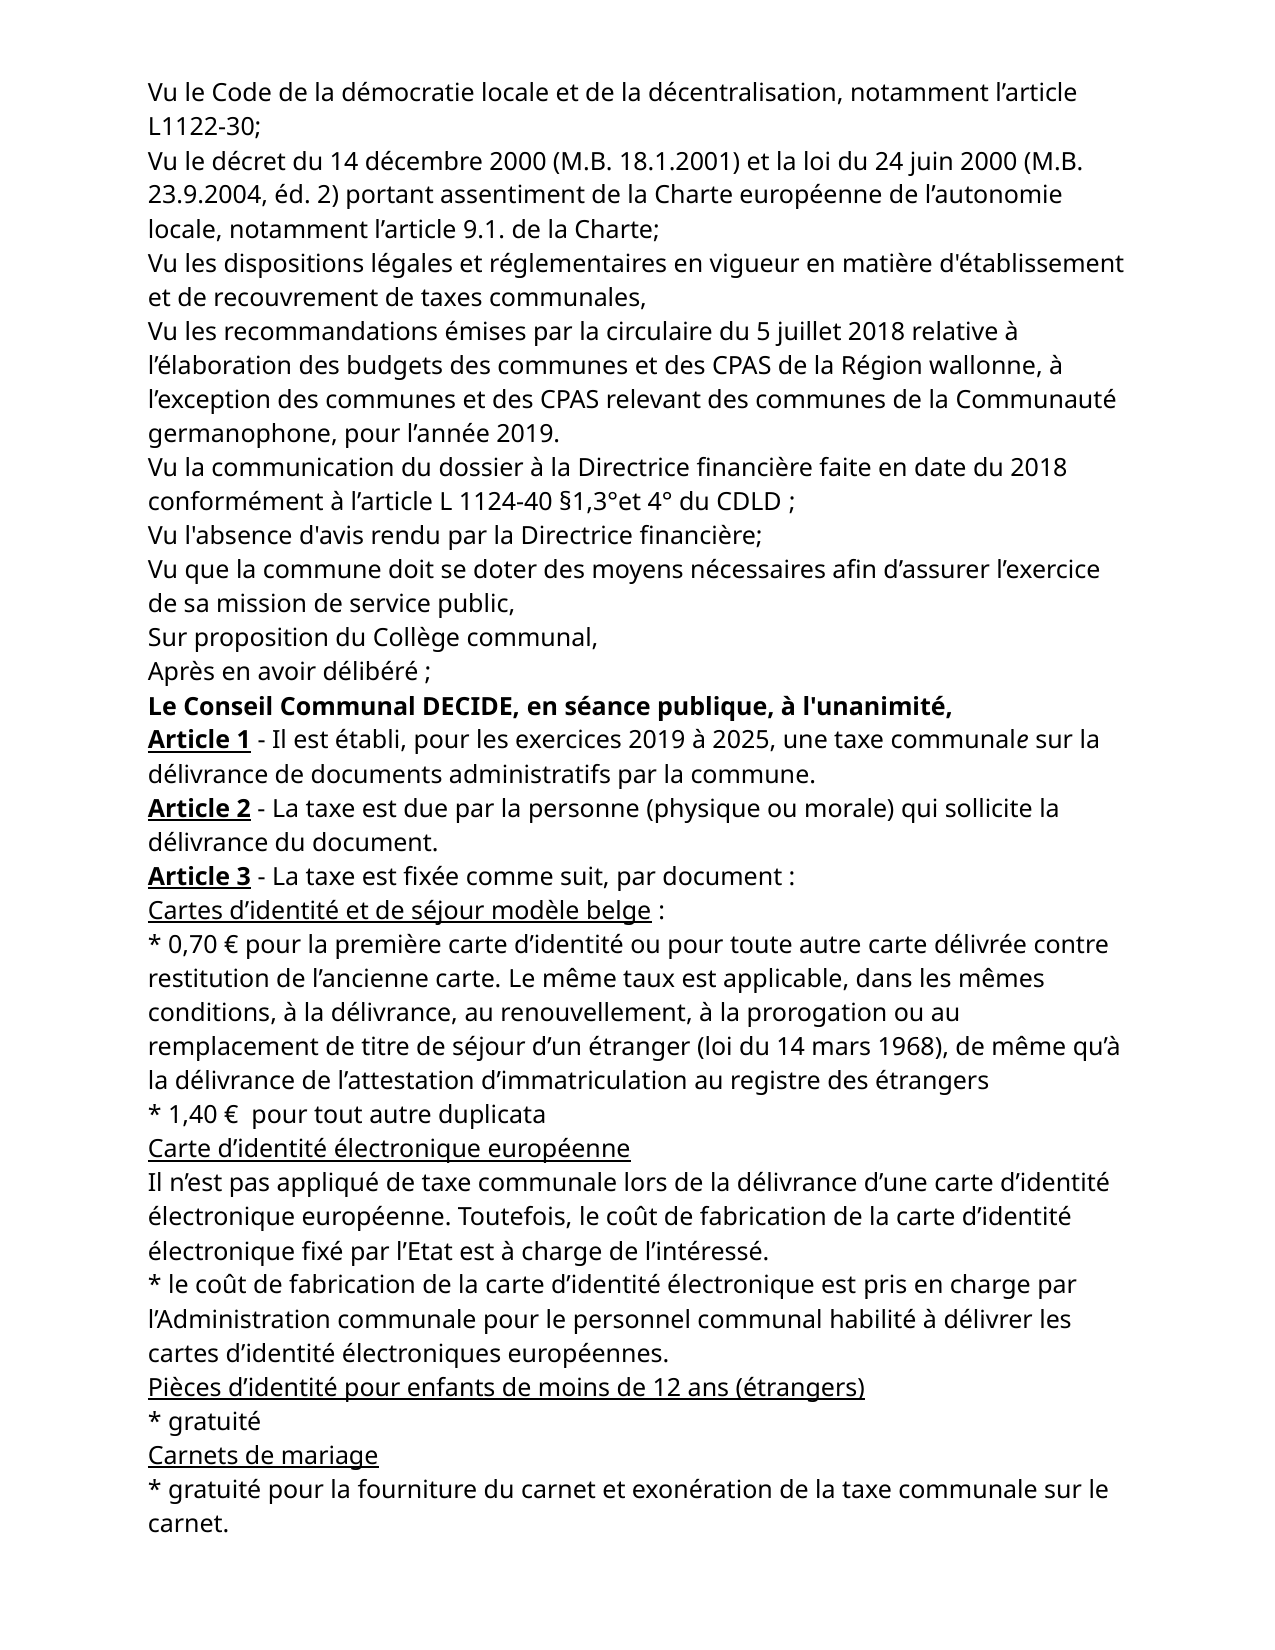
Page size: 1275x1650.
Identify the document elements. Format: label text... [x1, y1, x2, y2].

text Vu la communication du dossier à la Directrice financière faite en date du 2018 conformément à l’article L 1124-40 §1,3°et 4° du CDLD ; [148, 450, 1127, 518]
text * le coût de fabrication de la carte d’identité électronique est pris en charge par l’Administration communale pour le personnel communal habilité à délivrer les cartes d’identité électroniques européennes. [148, 1267, 1127, 1369]
text * gratuité [148, 1403, 1127, 1437]
text Vu que la commune doit se doter des moyens nécessaires afin d’assurer l’exercice de sa mission de service public, [148, 552, 1127, 620]
text Sur proposition du Collège communal, [148, 620, 1127, 654]
text Le Conseil Communal DECIDE, en séance publique, à l'unanimité, [148, 688, 1127, 722]
text Cartes d’identité et de séjour modèle belge : [148, 892, 1127, 927]
text Vu le Code de la démocratie locale et de la décentralisation, notamment l’article L1122-30; [148, 75, 1127, 143]
text Article 1 - Il est établi, pour les exercices 2019 à 2025, une taxe communale sur la délivrance de documents administratifs par la commune. [148, 722, 1127, 790]
text Il n’est pas appliqué de taxe communale lors de la délivrance d’une carte d’identité électronique européenne. Toutefois, le coût de fabrication de la carte d’identité électronique fixé par l’Etat est à charge de l’intéressé. [148, 1165, 1127, 1267]
text * 0,70 € pour la première carte d’identité ou pour toute autre carte délivrée contre restitution de l’ancienne carte. Le même taux est applicable, dans les mêmes conditions, à la délivrance, au renouvellement, à la prorogation ou au remplacement de titre de séjour d’un étranger (loi du 14 mars 1968), de même qu’à la délivrance de l’attestation d’immatriculation au registre des étrangers [148, 927, 1127, 1097]
text Article 3 - La taxe est fixée comme suit, par document : [148, 858, 1127, 892]
text Carte d’identité électronique européenne [148, 1131, 1127, 1165]
text Vu les dispositions légales et réglementaires en vigueur en matière d'établissement et de recouvrement de taxes communales, [148, 245, 1127, 313]
text * 1,40 € pour tout autre duplicata [148, 1097, 1127, 1131]
text Vu les recommandations émises par la circulaire du 5 juillet 2018 relative à l’élaboration des budgets des communes et des CPAS de la Région wallonne, à l’exception des communes et des CPAS relevant des communes de la Communauté germanophone, pour l’année 2019. [148, 313, 1127, 450]
text Article 2 - La taxe est due par la personne (physique ou morale) qui sollicite la délivrance du document. [148, 790, 1127, 858]
text Vu l'absence d'avis rendu par la Directrice financière; [148, 518, 1127, 552]
text Vu le décret du 14 décembre 2000 (M.B. 18.1.2001) et la loi du 24 juin 2000 (M.B. 23.9.2004, éd. 2) portant assentiment de la Charte européenne de l’autonomie locale, notamment l’article 9.1. de la Charte; [148, 143, 1127, 245]
text Pièces d’identité pour enfants de moins de 12 ans (étrangers) [148, 1369, 1127, 1403]
text Carnets de mariage [148, 1437, 1127, 1472]
text Après en avoir délibéré ; [148, 654, 1127, 688]
text * gratuité pour la fourniture du carnet et exonération de la taxe communale sur le carnet. [148, 1472, 1127, 1540]
